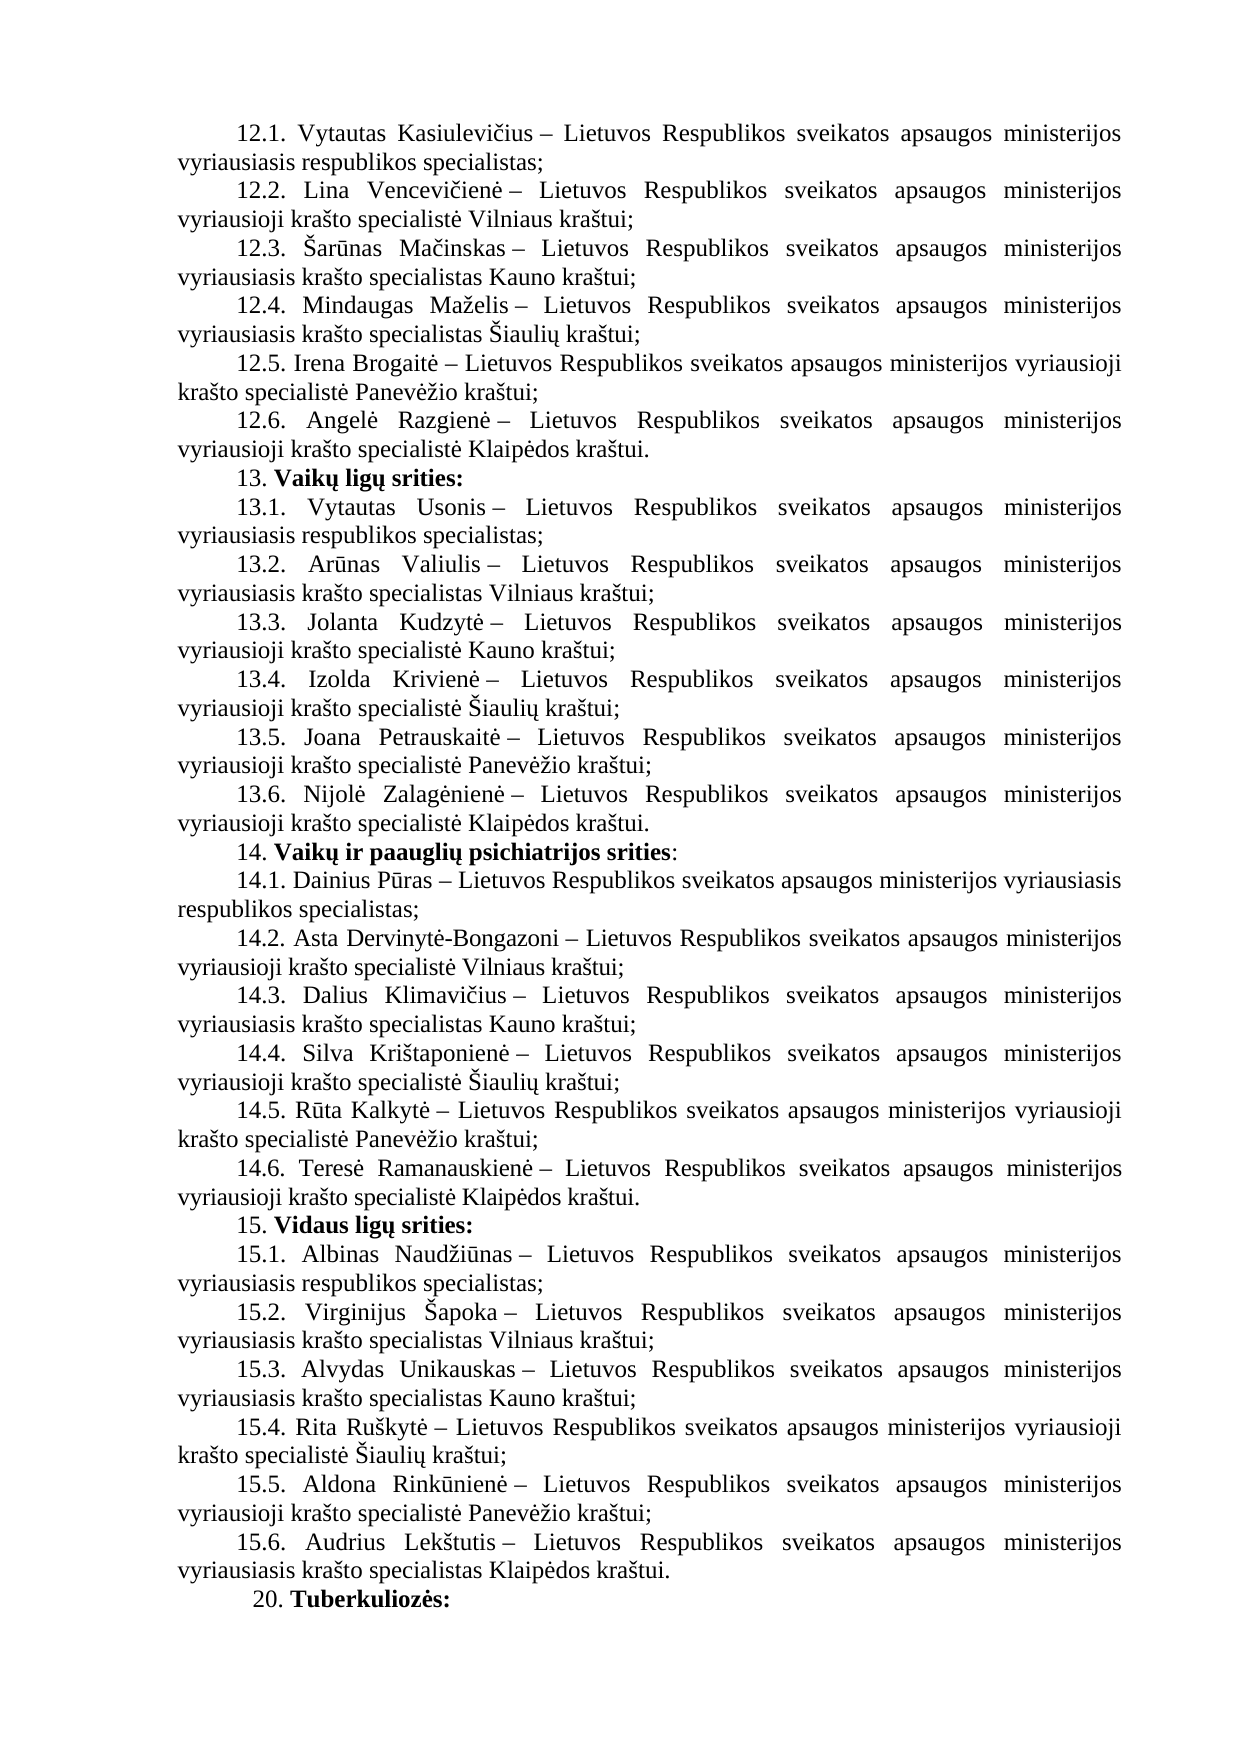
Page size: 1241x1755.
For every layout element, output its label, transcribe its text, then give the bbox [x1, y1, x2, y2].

text 12.1. Vytautas Kasiulevičius – Lietuvos Respublikos sveikatos apsaugos ministerijos vyriausiasis respublikos specialistas; [177, 118, 1122, 176]
text 13.4. Izolda Krivienė – Lietuvos Respublikos sveikatos apsaugos ministerijos vyriausioji krašto specialistė Šiaulių kraštui; [177, 664, 1122, 722]
text 13.2. Arūnas Valiulis – Lietuvos Respublikos sveikatos apsaugos ministerijos vyriausiasis krašto specialistas Vilniaus kraštui; [177, 549, 1122, 607]
text 14.2. Asta Dervinytė-Bongazoni – Lietuvos Respublikos sveikatos apsaugos ministerijos vyriausioji krašto specialistė Vilniaus kraštui; [177, 923, 1122, 981]
text 14.1. Dainius Pūras – Lietuvos Respublikos sveikatos apsaugos ministerijos vyriausiasis respublikos specialistas; [177, 866, 1122, 923]
text 14.5. Rūta Kalkytė – Lietuvos Respublikos sveikatos apsaugos ministerijos vyriausioji krašto specialistė Panevėžio kraštui; [177, 1096, 1122, 1153]
text 15.4. Rita Ruškytė – Lietuvos Respublikos sveikatos apsaugos ministerijos vyriausioji krašto specialistė Šiaulių kraštui; [177, 1412, 1122, 1469]
text 13.6. Nijolė Zalagėnienė – Lietuvos Respublikos sveikatos apsaugos ministerijos vyriausioji krašto specialistė Klaipėdos kraštui. [177, 779, 1122, 837]
text 15.3. Alvydas Unikauskas – Lietuvos Respublikos sveikatos apsaugos ministerijos vyriausiasis krašto specialistas Kauno kraštui; [177, 1354, 1122, 1412]
text 12.6. Angelė Razgienė – Lietuvos Respublikos sveikatos apsaugos ministerijos vyriausioji krašto specialistė Klaipėdos kraštui. [177, 406, 1122, 463]
text 15. Vidaus ligų srities: [177, 1211, 1122, 1239]
text 14. Vaikų ir paauglių psichiatrijos srities: [177, 837, 1122, 866]
text 13. Vaikų ligų srities: [177, 463, 1122, 492]
text 12.4. Mindaugas Maželis – Lietuvos Respublikos sveikatos apsaugos ministerijos vyriausiasis krašto specialistas Šiaulių kraštui; [177, 291, 1122, 348]
text 14.3. Dalius Klimavičius – Lietuvos Respublikos sveikatos apsaugos ministerijos vyriausiasis krašto specialistas Kauno kraštui; [177, 981, 1122, 1038]
text 12.3. Šarūnas Mačinskas – Lietuvos Respublikos sveikatos apsaugos ministerijos vyriausiasis krašto specialistas Kauno kraštui; [177, 233, 1122, 291]
text 13.1. Vytautas Usonis – Lietuvos Respublikos sveikatos apsaugos ministerijos vyriausiasis respublikos specialistas; [177, 492, 1122, 549]
text 15.6. Audrius Lekštutis – Lietuvos Respublikos sveikatos apsaugos ministerijos vyriausiasis krašto specialistas Klaipėdos kraštui. [177, 1527, 1122, 1584]
text 12.5. Irena Brogaitė – Lietuvos Respublikos sveikatos apsaugos ministerijos vyriausioji krašto specialistė Panevėžio kraštui; [177, 348, 1122, 406]
text 15.5. Aldona Rinkūnienė – Lietuvos Respublikos sveikatos apsaugos ministerijos vyriausioji krašto specialistė Panevėžio kraštui; [177, 1469, 1122, 1527]
text 20. Tuberkuliozės: [177, 1584, 1122, 1613]
text 14.4. Silva Krištaponienė – Lietuvos Respublikos sveikatos apsaugos ministerijos vyriausioji krašto specialistė Šiaulių kraštui; [177, 1038, 1122, 1096]
text 14.6. Teresė Ramanauskienė – Lietuvos Respublikos sveikatos apsaugos ministerijos vyriausioji krašto specialistė Klaipėdos kraštui. [177, 1153, 1122, 1211]
text 13.5. Joana Petrauskaitė – Lietuvos Respublikos sveikatos apsaugos ministerijos vyriausioji krašto specialistė Panevėžio kraštui; [177, 722, 1122, 779]
text 12.2. Lina Vencevičienė – Lietuvos Respublikos sveikatos apsaugos ministerijos vyriausioji krašto specialistė Vilniaus kraštui; [177, 176, 1122, 233]
text 13.3. Jolanta Kudzytė – Lietuvos Respublikos sveikatos apsaugos ministerijos vyriausioji krašto specialistė Kauno kraštui; [177, 607, 1122, 664]
text 15.1. Albinas Naudžiūnas – Lietuvos Respublikos sveikatos apsaugos ministerijos vyriausiasis respublikos specialistas; [177, 1239, 1122, 1297]
text 15.2. Virginijus Šapoka – Lietuvos Respublikos sveikatos apsaugos ministerijos vyriausiasis krašto specialistas Vilniaus kraštui; [177, 1297, 1122, 1354]
